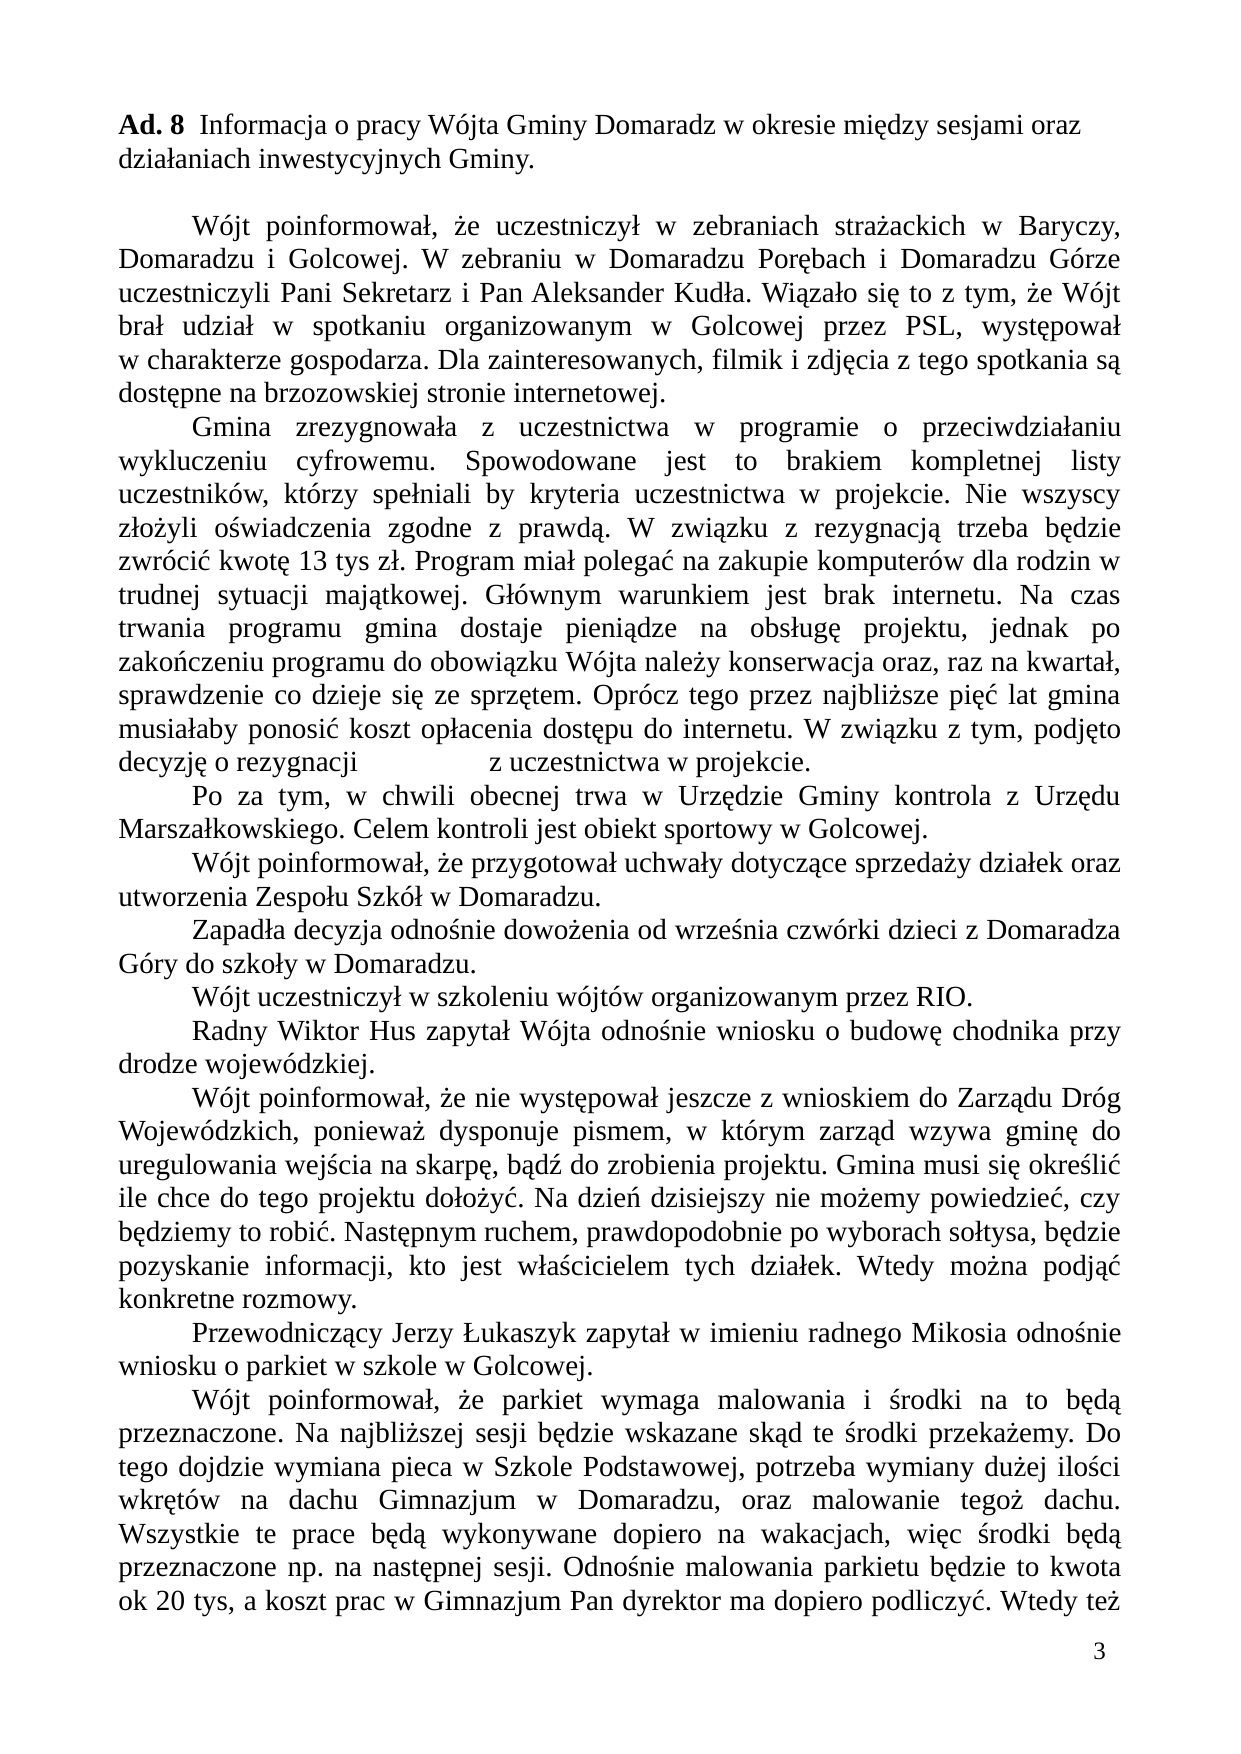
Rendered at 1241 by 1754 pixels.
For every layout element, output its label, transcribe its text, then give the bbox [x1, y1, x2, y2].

text Wójt poinformował, że nie występował jeszcze z wnioskiem do Zarządu Dróg Wojewódzkich, ponieważ dysponuje pismem, w którym zarząd wzywa gminę do uregulowania wejścia na skarpę, bądź do zrobienia projektu. Gmina musi się określić ile chce do tego projektu dołożyć. Na dzień dzisiejszy nie możemy powiedzieć, czy będziemy to robić. Następnym ruchem, prawdopodobnie po wyborach sołtysa, będzie pozyskanie informacji, kto jest właścicielem tych działek. Wtedy można podjąć konkretne rozmowy. [118, 1080, 1122, 1315]
text Wójt poinformował, że parkiet wymaga malowania i środki na to będą przeznaczone. Na najbliższej sesji będzie wskazane skąd te środki przekażemy. Do tego dojdzie wymiana pieca w Szkole Podstawowej, potrzeba wymiany dużej ilości wkrętów na dachu Gimnazjum w Domaradzu, oraz malowanie tegoż dachu. Wszystkie te prace będą wykonywane dopiero na wakacjach, więc środki będą przeznaczone np. na następnej sesji. Odnośnie malowania parkietu będzie to kwota ok 20 tys, a koszt prac w Gimnazjum Pan dyrektor ma dopiero podliczyć. Wtedy też [118, 1382, 1122, 1617]
text Zapadła decyzja odnośnie dowożenia od września czwórki dzieci z Domaradza Góry do szkoły w Domaradzu. [118, 912, 1122, 979]
text Po za tym, w chwili obecnej trwa w Urzędzie Gminy kontrola z Urzędu Marszałkowskiego. Celem kontroli jest obiekt sportowy w Golcowej. [118, 778, 1122, 845]
text Wójt uczestniczył w szkoleniu wójtów organizowanym przez RIO. [118, 979, 1122, 1013]
text Wójt poinformował, że uczestniczył w zebraniach strażackich w Baryczy, Domaradzu i Golcowej. W zebraniu w Domaradzu Porębach i Domaradzu Górze uczestniczyli Pani Sekretarz i Pan Aleksander Kudła. Wiązało się to z tym, że Wójt brał udział w spotkaniu organizowanym w Golcowej przez PSL, występował w charakterze gospodarza. Dla zainteresowanych, filmik i zdjęcia z tego spotkania są dostępne na brzozowskiej stronie internetowej. [118, 208, 1122, 409]
text Przewodniczący Jerzy Łukaszyk zapytał w imieniu radnego Mikosia odnośnie wniosku o parkiet w szkole w Golcowej. [118, 1315, 1122, 1382]
text działaniach inwestycyjnych Gminy. [118, 141, 1122, 174]
text Radny Wiktor Hus zapytał Wójta odnośnie wniosku o budowę chodnika przy drodze wojewódzkiej. [118, 1013, 1122, 1080]
text Gmina zrezygnowała z uczestnictwa w programie o przeciwdziałaniu wykluczeniu cyfrowemu. Spowodowane jest to brakiem kompletnej listy uczestników, którzy spełniali by kryteria uczestnictwa w projekcie. Nie wszyscy złożyli oświadczenia zgodne z prawdą. W związku z rezygnacją trzeba będzie zwrócić kwotę 13 tys zł. Program miał polegać na zakupie komputerów dla rodzin w trudnej sytuacji majątkowej. Głównym warunkiem jest brak internetu. Na czas trwania programu gmina dostaje pieniądze na obsługę projektu, jednak po zakończeniu programu do obowiązku Wójta należy konserwacja oraz, raz na kwartał, sprawdzenie co dzieje się ze sprzętem. Oprócz tego przez najbliższe pięć lat gmina musiałaby ponosić koszt opłacenia dostępu do internetu. W związku z tym, podjęto decyzję o rezygnacji z uczestnictwa w projekcie. [118, 409, 1122, 778]
text Wójt poinformował, że przygotował uchwały dotyczące sprzedaży działek oraz utworzenia Zespołu Szkół w Domaradzu. [118, 845, 1122, 912]
text Ad. 8 Informacja o pracy Wójta Gminy Domaradz w okresie między sesjami oraz [118, 107, 1122, 141]
